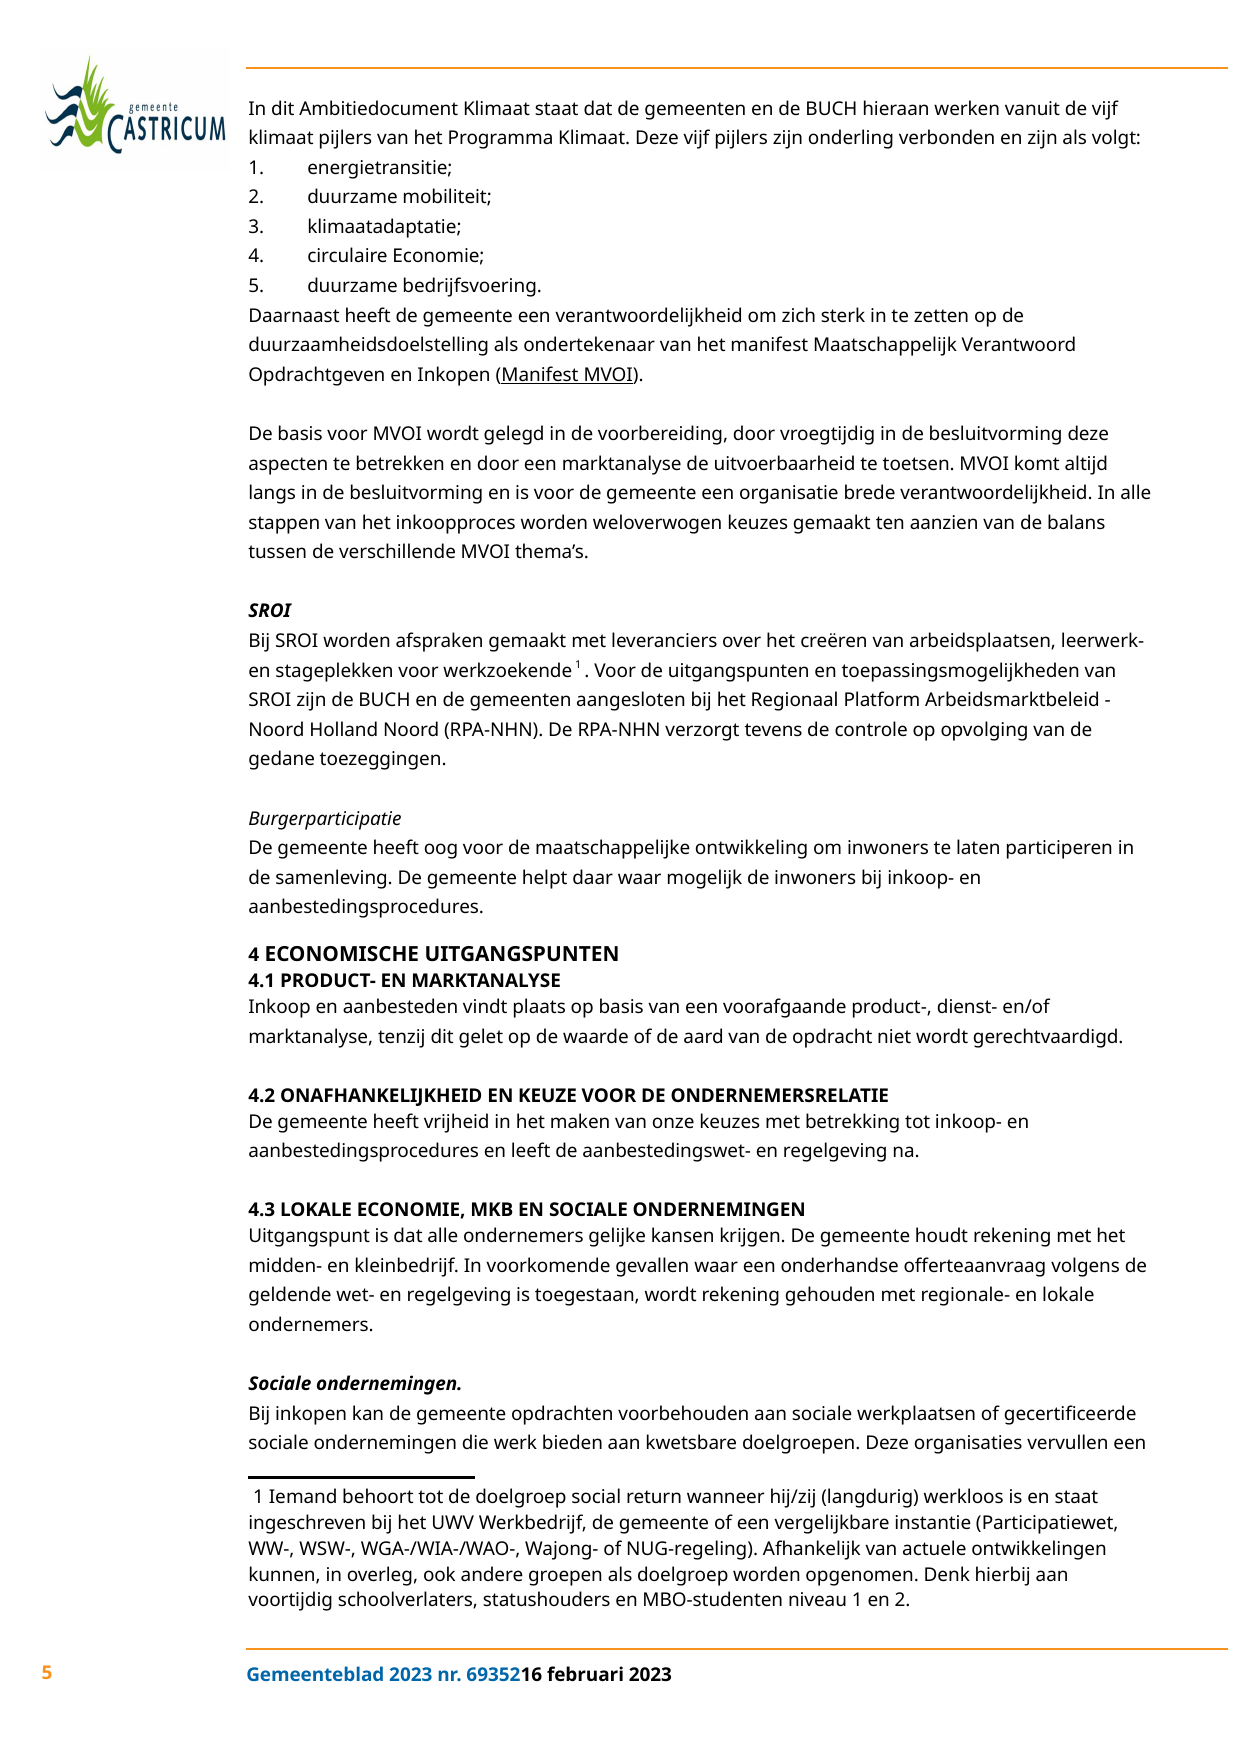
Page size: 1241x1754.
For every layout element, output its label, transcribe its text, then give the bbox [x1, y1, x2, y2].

text Iemand behoort tot de doelgroep social return wanneer hij/zij (langdurig) werkloos is en staat ingeschreven bij het UWV Werkbedrijf, de gemeente of een vergelijkbare instantie (Participatiewet, WW-, WSW-, WGA-/WIA-/WAO-, Wajong- of NUG-regeling). Afhankelijk van actuele ontwikkelingen kunnen, in overleg, ook andere groepen als doelgroep worden opgenomen. Denk hierbij aan voortijdig schoolverlaters, statushouders en MBO-studenten niveau 1 en 2. [248, 1483, 1152, 1612]
text Burgerparticipatie [248, 805, 1152, 831]
list energietransitie; [248, 154, 1152, 180]
text 4.2 ONAFHANKELIJKHEID EN KEUZE VOOR DE ONDERNEMERSRELATIE [248, 1082, 1152, 1108]
text Sociale ondernemingen. [248, 1370, 1152, 1396]
text De gemeente heeft oog voor de maatschappelijke ontwikkeling om inwoners te laten participeren in de samenleving. De gemeente helpt daar waar mogelijk de inwoners bij inkoop- en aanbestedingsprocedures. [248, 834, 1152, 919]
text De gemeente heeft vrijheid in het maken van onze keuzes met betrekking tot inkoop- en aanbestedingsprocedures en leeft de aanbestedingswet- en regelgeving na. [248, 1108, 1152, 1163]
list circulaire Economie; [248, 243, 1152, 268]
text Uitgangspunt is dat alle ondernemers gelijke kansen krijgen. De gemeente houdt rekening met het midden- en kleinbedrijf. In voorkomende gevallen waar een onderhandse offerteaanvraag volgens de geldende wet- en regelgeving is toegestaan, wordt rekening gehouden met regionale- en lokale ondernemers. [248, 1222, 1152, 1337]
list duurzame mobiliteit; [248, 183, 1152, 209]
list klimaatadaptatie; [248, 213, 1152, 239]
text 4.3 LOKALE ECONOMIE, MKB EN SOCIALE ONDERNEMINGEN [248, 1197, 1152, 1222]
text Bij SROI worden afspraken gemaakt met leveranciers over het creëren van arbeidsplaatsen, leerwerk- en stageplekken voor werkzoekende. Voor de uitgangspunten en toepassingsmogelijkheden van SROI zijn de BUCH en de gemeenten aangesloten bij het Regionaal Platform Arbeidsmarktbeleid - Noord Holland Noord (RPA-NHN). De RPA-NHN verzorgt tevens de controle op opvolging van de gedane toezeggingen. [248, 627, 1152, 771]
text 4.1 PRODUCT- EN MARKTANALYSE [248, 968, 1152, 993]
text 4 ECONOMISCHE UITGANGSPUNTEN [248, 939, 1152, 968]
text In dit Ambitiedocument Klimaat staat dat de gemeenten en de BUCH hieraan werken vanuit de vijf klimaat pijlers van het Programma Klimaat. Deze vijf pijlers zijn onderling verbonden en zijn als volgt: [248, 95, 1152, 150]
text Bij inkopen kan de gemeente opdrachten voorbehouden aan sociale werkplaatsen of gecertificeerde sociale ondernemingen die werk bieden aan kwetsbare doelgroepen. Deze organisaties vervullen een [248, 1400, 1152, 1455]
text Daarnaast heeft de gemeente een verantwoordelijkheid om zich sterk in te zetten op de duurzaamheidsdoelstelling als ondertekenaar van het manifest Maatschappelijk Verantwoord Opdrachtgeven en Inkopen (Manifest MVOI). [248, 302, 1152, 387]
picture [41, 47, 231, 172]
list duurzame bedrijfsvoering. [248, 272, 1152, 298]
text Inkoop en aanbesteden vindt plaats op basis van een voorafgaande product-, dienst- en/of marktanalyse, tenzij dit gelet op de waarde of de aard van de opdracht niet wordt gerechtvaardigd. [248, 993, 1152, 1049]
text SROI [248, 598, 1152, 623]
text De basis voor MVOI wordt gelegd in de voorbereiding, door vroegtijdig in de besluitvorming deze aspecten te betrekken en door een marktanalyse de uitvoerbaarheid te toetsen. MVOI komt altijd langs in de besluitvorming en is voor de gemeente een organisatie brede verantwoordelijkheid. In alle stappen van het inkoopproces worden weloverwogen keuzes gemaakt ten aanzien van de balans tussen de verschillende MVOI thema’s. [248, 420, 1152, 564]
